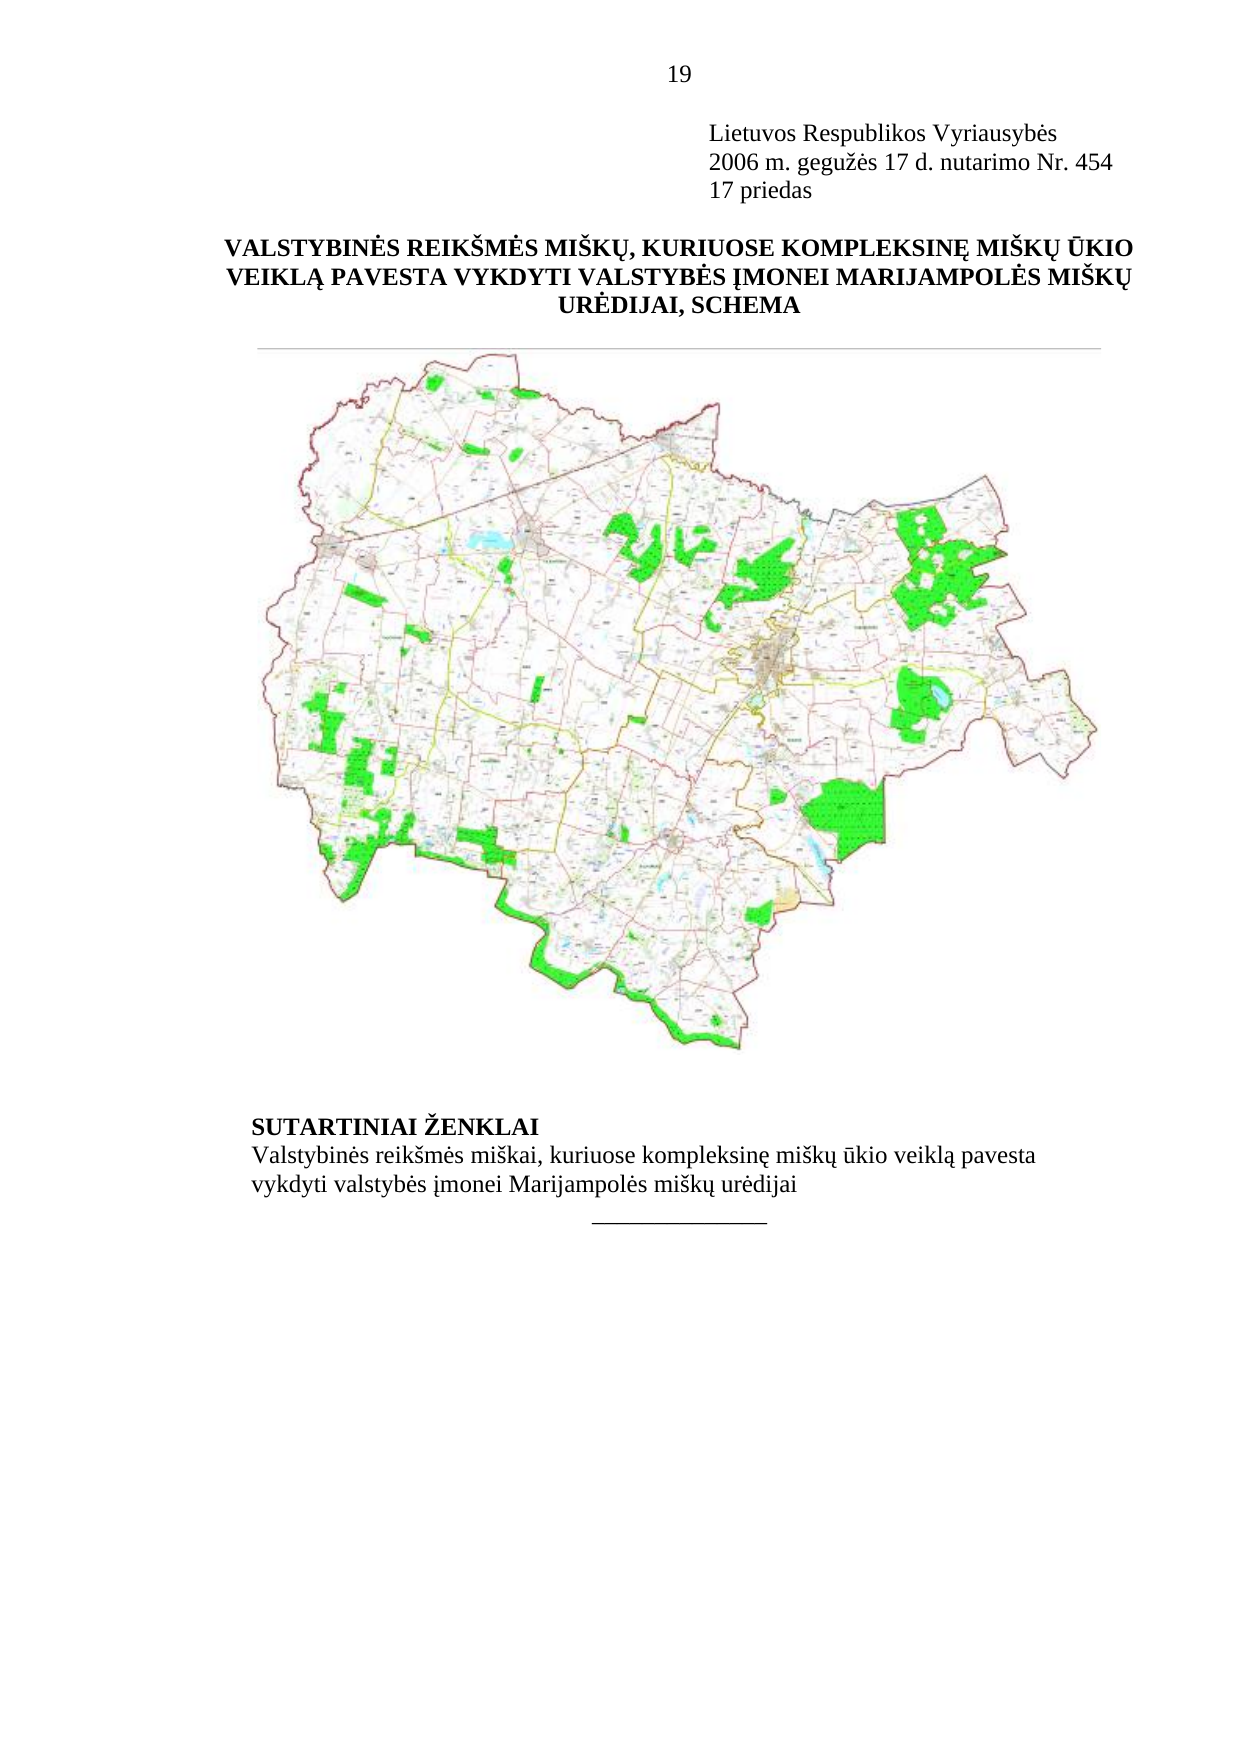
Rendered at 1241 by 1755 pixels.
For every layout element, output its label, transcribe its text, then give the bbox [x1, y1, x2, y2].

text 17 priedas [177, 176, 1181, 204]
text SUTARTINIAI ŽENKLAI [177, 1112, 1181, 1141]
text VALSTYBINĖS REIKŠMĖS MIŠKŲ, KURIUOSE KOMPLEKSINĘ MIŠKŲ ŪKIO VEIKLĄ PAVESTA VYKDYTI VALSTYBĖS ĮMONEI MARIJAMPOLĖS MIŠKŲ URĖDIJAI, SCHEMA [177, 233, 1181, 319]
text Lietuvos Respublikos Vyriausybės [177, 118, 1181, 147]
text vykdyti valstybės įmonei Marijampolės miškų urėdijai [177, 1169, 1181, 1198]
text Valstybinės reikšmės miškai, kuriuose kompleksinę miškų ūkio veiklą pavesta [177, 1141, 1181, 1169]
text ______________ [177, 1198, 1181, 1227]
text 2006 m. gegužės 17 d. nutarimo Nr. 454 [177, 147, 1181, 176]
